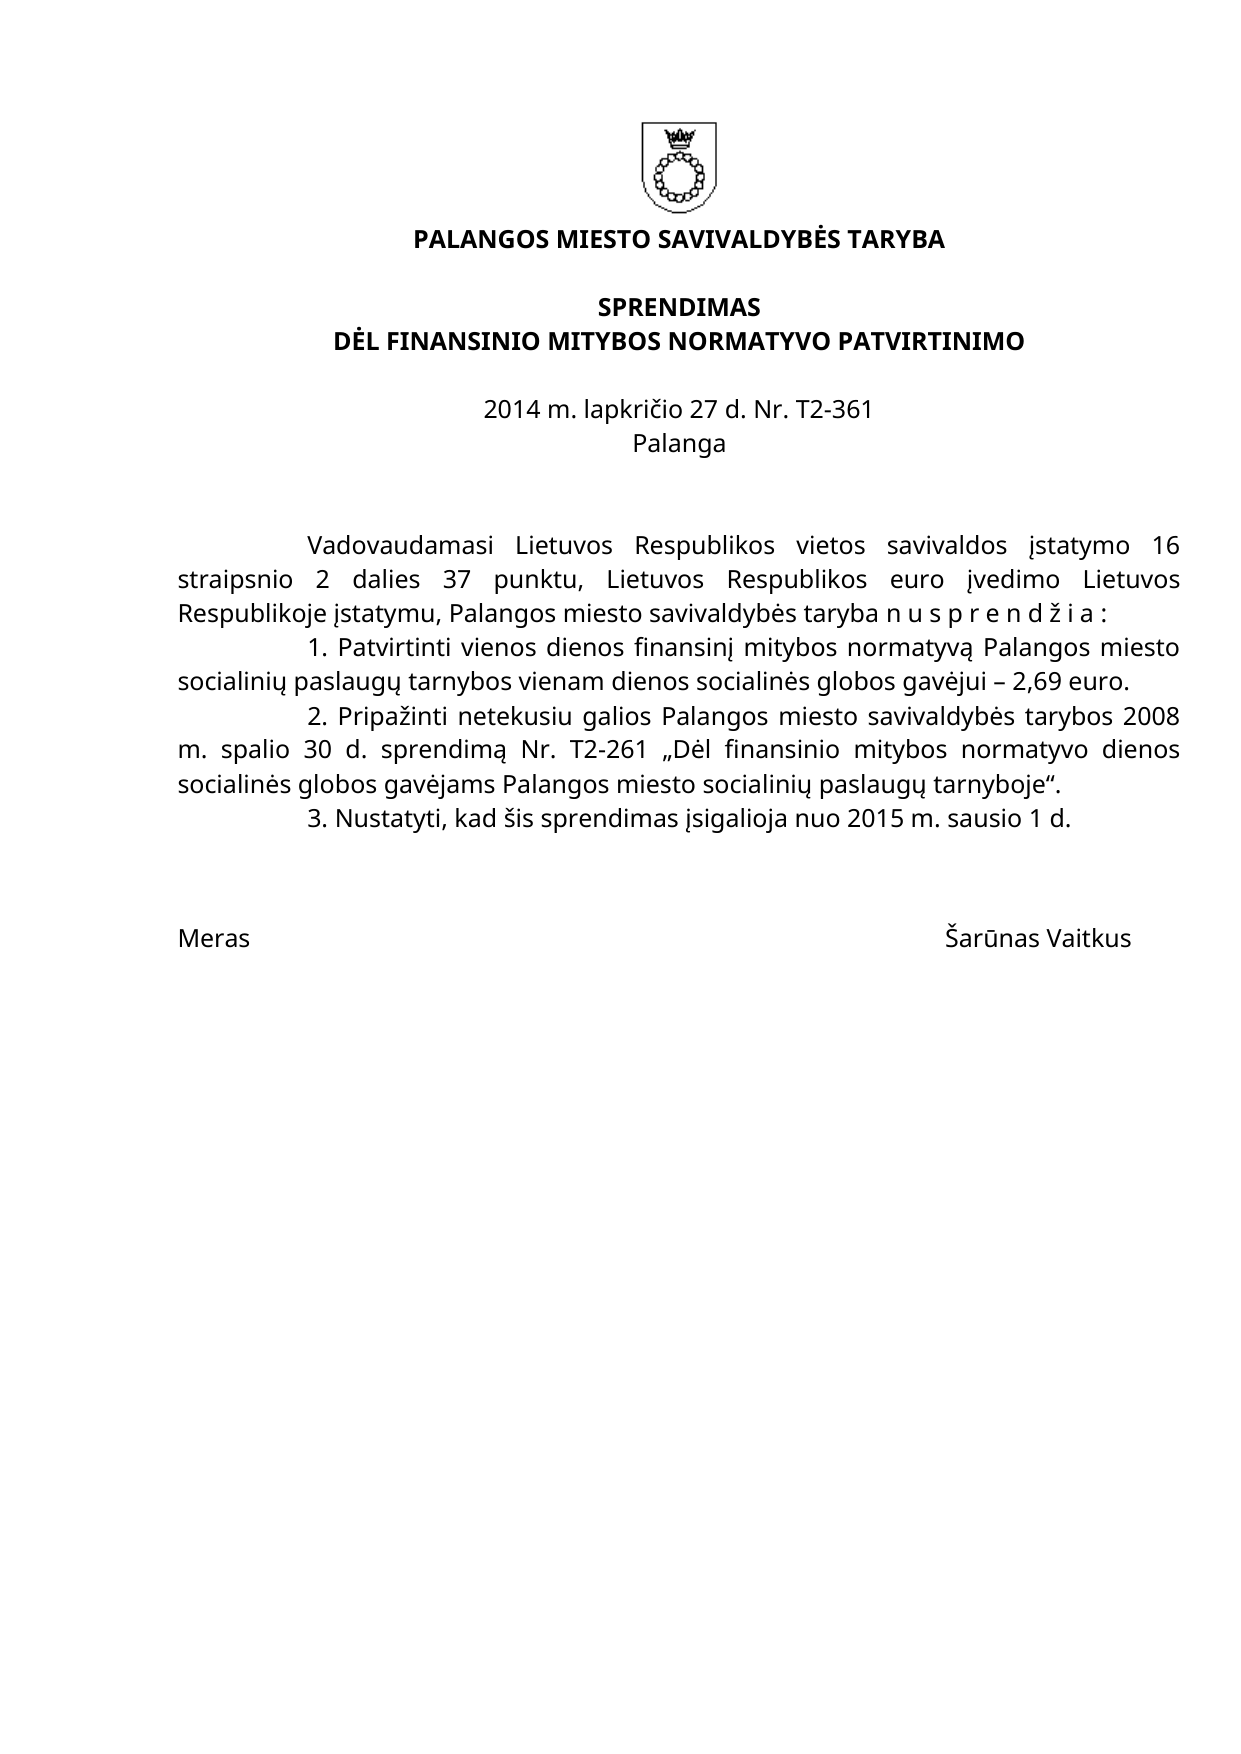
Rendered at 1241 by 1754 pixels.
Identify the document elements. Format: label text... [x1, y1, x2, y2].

text 1. Patvirtinti vienos dienos finansinį mitybos normatyvą Palangos miesto socialinių paslaugų tarnybos vienam dienos socialinės globos gavėjui – 2,69 euro. [177, 630, 1181, 698]
text 2. Pripažinti netekusiu galios Palangos miesto savivaldybės tarybos 2008 m. spalio 30 d. sprendimą Nr. T2-261 „Dėl finansinio mitybos normatyvo dienos socialinės globos gavėjams Palangos miesto socialinių paslaugų tarnyboje“. [177, 698, 1181, 800]
text 2014 m. lapkričio 27 d. Nr. T2-361 [177, 392, 1181, 426]
text PALANGOS MIESTO SAVIVALDYBĖS TARYBA [177, 221, 1181, 255]
text Meras Šarūnas Vaitkus [177, 921, 1181, 955]
text Vadovaudamasi Lietuvos Respublikos vietos savivaldos įstatymo 16 straipsnio 2 dalies 37 punktu, Lietuvos Respublikos euro įvedimo Lietuvos Respublikoje įstatymu, Palangos miesto savivaldybės taryba nusprendžia: [177, 528, 1181, 630]
text SPRENDIMAS [177, 289, 1181, 323]
text DĖL FINANSINIO MITYBOS NORMATYVO PATVIRTINIMO [177, 323, 1181, 357]
text 3. Nustatyti, kad šis sprendimas įsigalioja nuo 2015 m. sausio 1 d. [177, 800, 1181, 834]
text Palanga [177, 426, 1181, 460]
